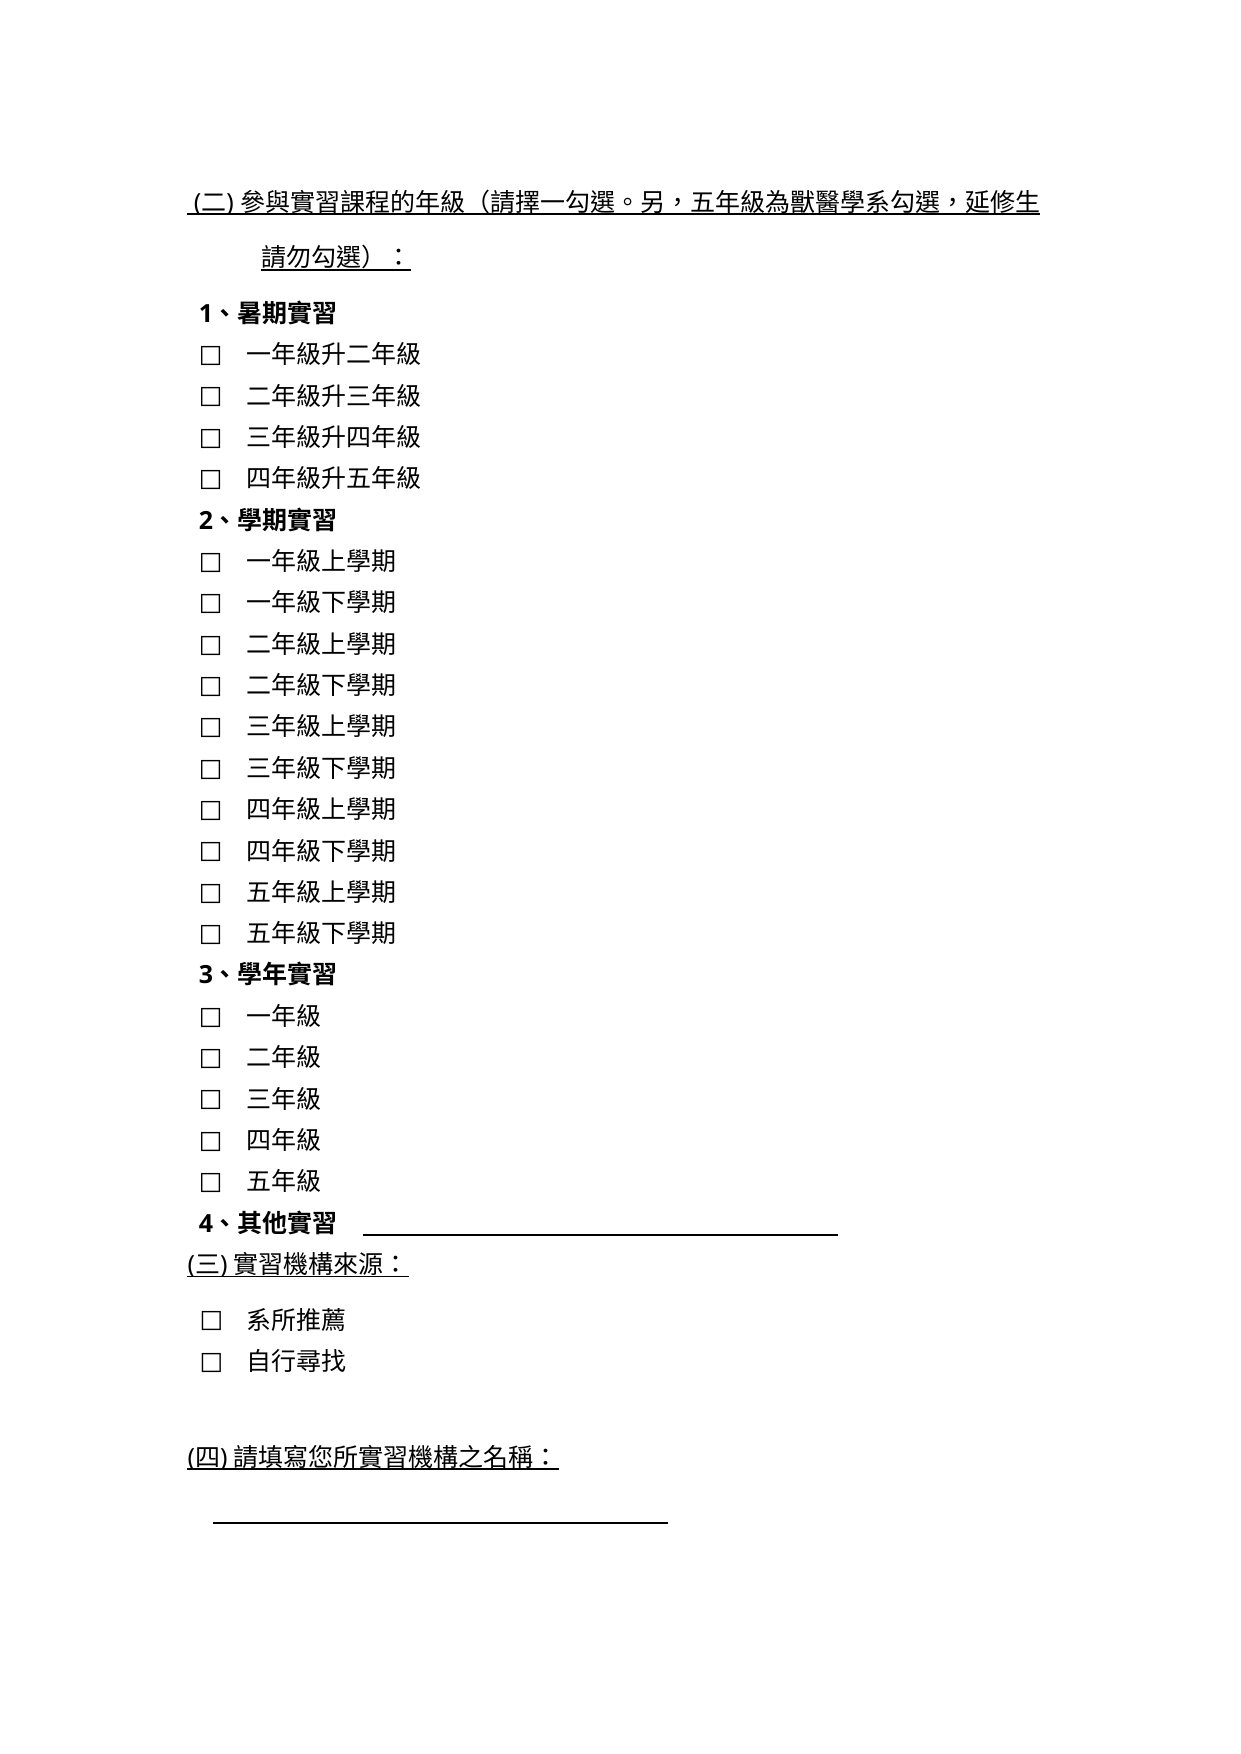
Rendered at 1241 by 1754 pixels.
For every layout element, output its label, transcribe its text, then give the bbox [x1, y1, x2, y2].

table_cell 五年級下學期 [235, 913, 1099, 954]
table_cell □ [187, 665, 235, 706]
table_cell 五年級上學期 [235, 872, 1099, 913]
table_cell 四年級 [235, 1120, 1099, 1161]
table_cell 五年級 [235, 1161, 1099, 1202]
table_cell 二年級升三年級 [235, 375, 1099, 417]
table_cell 4、其他實習 [187, 1203, 1099, 1244]
table_header 系所推薦 [235, 1300, 783, 1341]
table_cell □ [187, 334, 235, 375]
table_cell □ [187, 706, 235, 748]
table_cell □ [187, 541, 235, 582]
table_cell 一年級 [235, 996, 1099, 1037]
table_cell 三年級上學期 [235, 706, 1099, 748]
table_cell □ [187, 1341, 235, 1382]
text (四) 請填寫您所實習機構之名稱： [187, 1437, 1053, 1474]
table_cell □ [187, 1161, 235, 1202]
table_cell □ [187, 375, 235, 417]
table_header 1、暑期實習 □ □ □ [187, 293, 1099, 334]
table_cell 二年級 [235, 1037, 1099, 1078]
table_cell □ [187, 830, 235, 872]
table_cell □ [187, 1079, 235, 1120]
table_cell □ [187, 996, 235, 1037]
table_cell 一年級下學期 [235, 582, 1099, 623]
table_cell 2、學期實習 [187, 500, 1099, 541]
table_cell 二年級下學期 [235, 665, 1099, 706]
table_cell 三年級 [235, 1079, 1099, 1120]
table_cell □ [187, 458, 235, 499]
table_cell □ [187, 913, 235, 954]
table_cell □ [187, 1037, 235, 1078]
table_cell □ [187, 1120, 235, 1161]
table_cell 自行尋找 [235, 1341, 783, 1382]
text 請勿勾選）： [187, 237, 1053, 274]
table_cell □ [187, 872, 235, 913]
table_cell 3、學年實習 [187, 954, 1099, 996]
table_cell 四年級升五年級 [235, 458, 1099, 499]
table_cell □ [187, 789, 235, 830]
table_cell 二年級上學期 [235, 624, 1099, 665]
text (三) 實習機構來源： [187, 1244, 1053, 1281]
table_cell □ [187, 624, 235, 665]
table_cell 一年級升二年級 [235, 334, 453, 375]
table_cell 三年級升四年級 [235, 417, 1099, 458]
table_cell [453, 334, 1099, 375]
table_cell □ [187, 417, 235, 458]
table_cell 四年級下學期 [235, 830, 1099, 872]
table_cell 三年級下學期 [235, 748, 1099, 789]
table_cell 四年級上學期 [235, 789, 1099, 830]
table_cell □ [187, 748, 235, 789]
table_cell 一年級上學期 [235, 541, 1099, 582]
table_cell □ [187, 582, 235, 623]
text (二) 參與實習課程的年級（請擇一勾選。另，五年級為獸醫學系勾選，延修生 [187, 181, 1053, 219]
table_header □ [187, 1300, 235, 1341]
